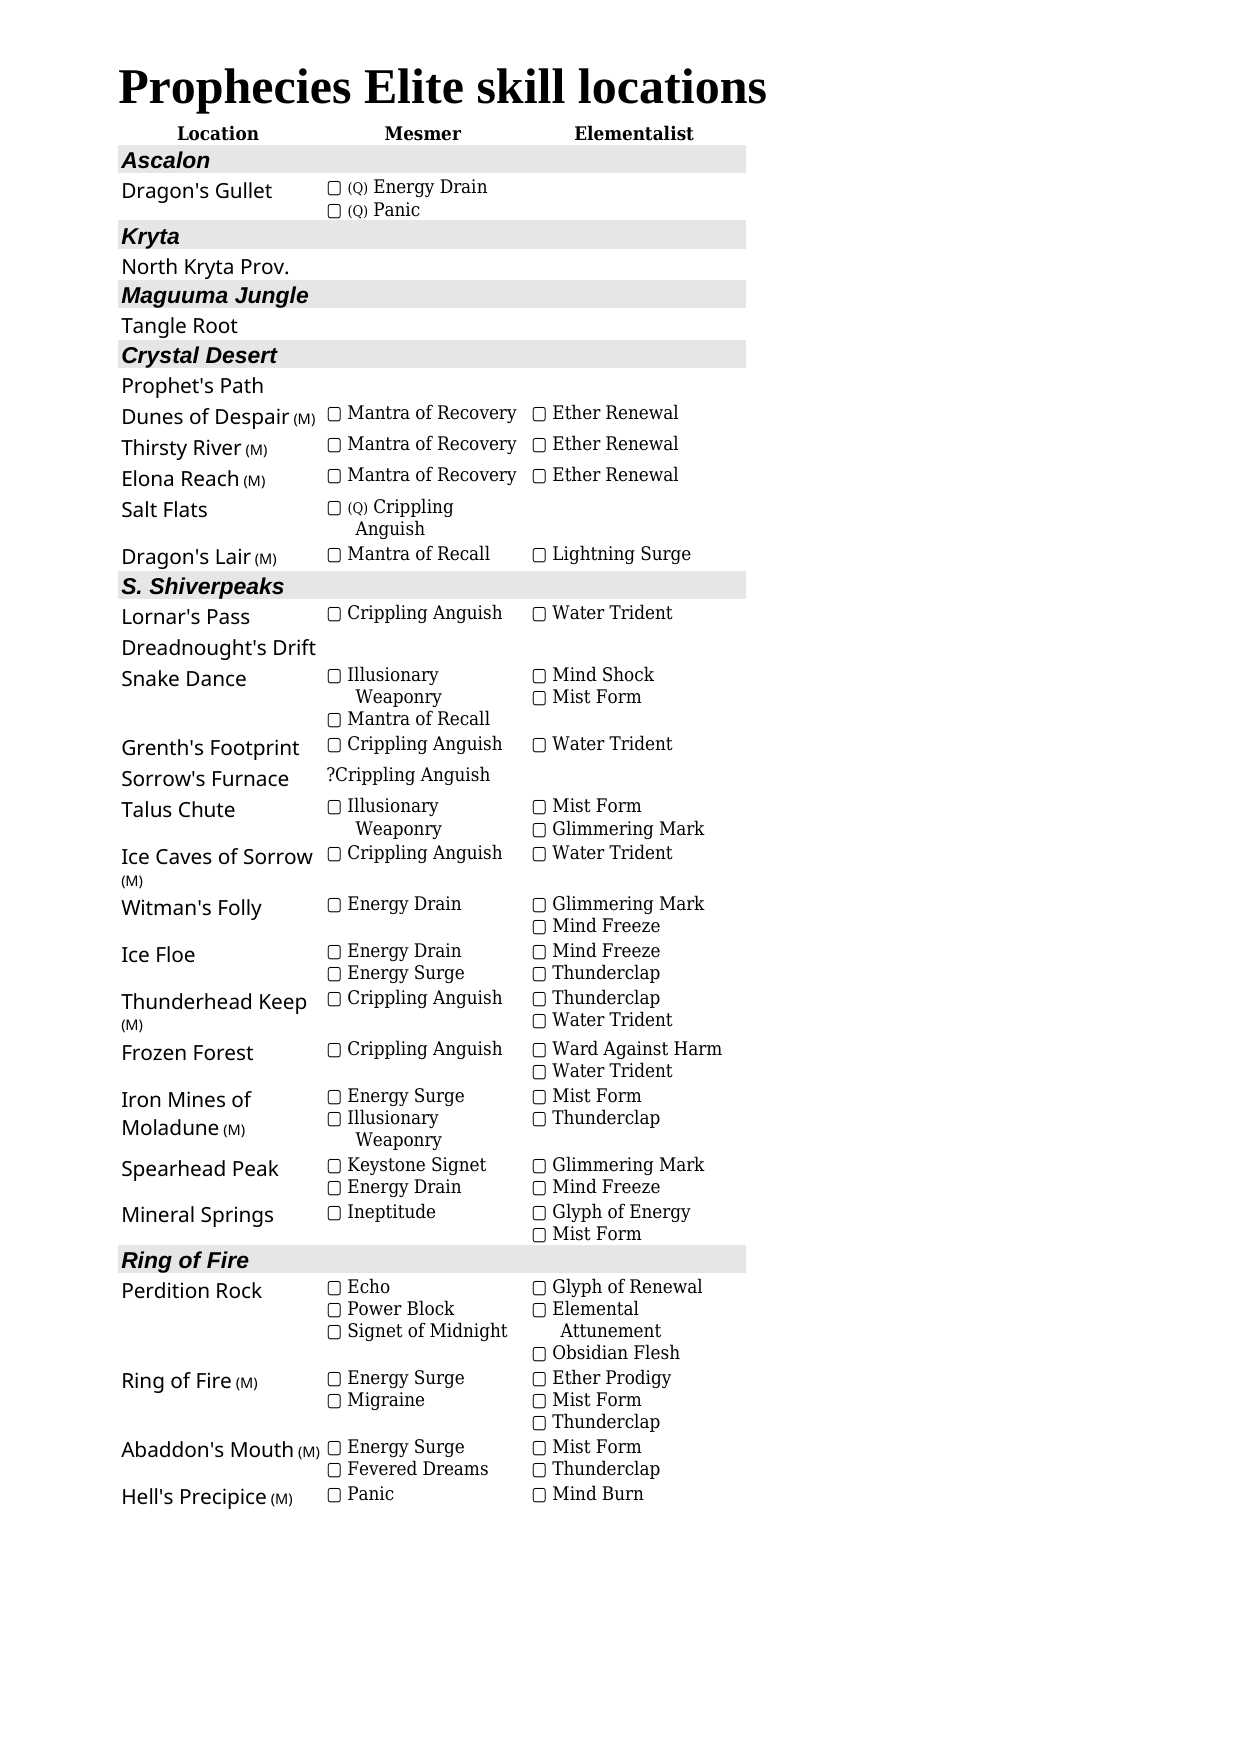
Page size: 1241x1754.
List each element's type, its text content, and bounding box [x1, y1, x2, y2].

table_cell ▢ Glimmering Mark ▢ Mind Freeze [528, 1151, 746, 1198]
table_cell [746, 399, 963, 430]
table_cell ▢ Lightning Surge [528, 540, 746, 571]
table_cell Thunderhead Keep (M) [118, 984, 323, 1035]
table_cell ▢ Mist Form ▢ Thunderclap [528, 1082, 746, 1151]
table_cell [746, 430, 963, 461]
table_cell ▢ Energy Surge ▢ Fevered Dreams [323, 1433, 528, 1479]
table_cell [323, 1245, 528, 1273]
table_cell ▢ Crippling Anguish [323, 1035, 528, 1082]
table_cell ▢ Mantra of Recovery [323, 461, 528, 493]
table_cell [323, 630, 528, 661]
table_cell [963, 220, 1181, 249]
table_cell [746, 599, 963, 630]
table_cell ▢ Keystone Signet ▢ Energy Drain [323, 1151, 528, 1198]
table_cell ▢ Ether Renewal [528, 399, 746, 430]
table_cell Talus Chute [118, 793, 323, 839]
table_cell ▢ Ether Renewal [528, 430, 746, 461]
table_cell [746, 1364, 963, 1433]
table_cell ▢ Panic [323, 1480, 528, 1511]
table_cell [746, 1433, 963, 1479]
table_cell [963, 174, 1181, 220]
table_cell Kryta [118, 220, 323, 249]
table_cell [528, 761, 746, 792]
table_cell S. Shiverpeaks [118, 571, 323, 599]
table_cell [746, 793, 963, 839]
table_cell [528, 309, 746, 339]
table_cell [746, 571, 963, 599]
table_cell [528, 220, 746, 249]
table_cell [746, 1151, 963, 1198]
table_cell [746, 984, 963, 1035]
table_cell ▢ Crippling Anguish [323, 839, 528, 890]
table_cell Dragon's Gullet [118, 174, 323, 220]
table_cell [746, 1245, 963, 1273]
table_cell [963, 493, 1181, 539]
table_cell [963, 661, 1181, 730]
table_cell ▢ (Q) Energy Drain ▢ (Q) Panic [323, 174, 528, 220]
table_cell Perdition Rock [118, 1273, 323, 1364]
table_cell [746, 1082, 963, 1151]
table_cell Dreadnought's Drift [118, 630, 323, 661]
table_cell Frozen Forest [118, 1035, 323, 1082]
table_cell ▢ Energy Drain ▢ Energy Surge [323, 937, 528, 984]
table_cell Hell's Precipice (M) [118, 1480, 323, 1511]
table_cell ▢ Illusionary Weaponry ▢ Mantra of Recall [323, 661, 528, 730]
table_cell [528, 1245, 746, 1273]
table_header Mesmer [323, 120, 528, 145]
table_cell [528, 368, 746, 399]
table_cell Spearhead Peak [118, 1151, 323, 1198]
table_cell [963, 793, 1181, 839]
table_cell [746, 1480, 963, 1511]
table_cell Snake Dance [118, 661, 323, 730]
table_cell [963, 730, 1181, 761]
table_cell Sorrow's Furnace [118, 761, 323, 792]
table_cell ▢ Glyph of Energy ▢ Mist Form [528, 1198, 746, 1244]
table_cell [746, 461, 963, 493]
table_cell [746, 368, 963, 399]
table_cell ▢ Ether Prodigy ▢ Mist Form ▢ Thunderclap [528, 1364, 746, 1433]
table_cell [963, 368, 1181, 399]
table_cell [963, 145, 1181, 173]
table_cell [528, 145, 746, 173]
table_cell Grenth's Footprint [118, 730, 323, 761]
table_cell [963, 461, 1181, 493]
table_cell [963, 1273, 1181, 1364]
table_cell ▢ Mind Shock ▢ Mist Form [528, 661, 746, 730]
table_cell Abaddon's Mouth (M) [118, 1433, 323, 1479]
table_cell [528, 630, 746, 661]
table_cell [963, 309, 1181, 339]
table_cell [528, 280, 746, 308]
table_cell Maguuma Jungle [118, 280, 323, 308]
table_cell ▢ Crippling Anguish [323, 730, 528, 761]
table_cell ▢ Mind Freeze ▢ Thunderclap [528, 937, 746, 984]
table_cell ▢ Ward Against Harm ▢ Water Trident [528, 1035, 746, 1082]
table_header [963, 120, 1181, 145]
table_cell ▢ Crippling Anguish [323, 984, 528, 1035]
table_cell [963, 1151, 1181, 1198]
table_cell [746, 1198, 963, 1244]
table_cell ?Crippling Anguish [323, 761, 528, 792]
table_cell [528, 249, 746, 280]
table_cell ▢ Water Trident [528, 730, 746, 761]
table_cell Ascalon [118, 145, 323, 173]
table_cell [963, 1433, 1181, 1479]
table_cell ▢ Mantra of Recovery [323, 399, 528, 430]
table_cell [963, 540, 1181, 571]
table_cell ▢ Energy Drain [323, 890, 528, 937]
table_cell ▢ Glyph of Renewal ▢ Elemental Attunement ▢ Obsidian Flesh [528, 1273, 746, 1364]
table_cell Ice Caves of Sorrow (M) [118, 839, 323, 890]
table_cell ▢ Mist Form ▢ Thunderclap [528, 1433, 746, 1479]
table_cell ▢ Water Trident [528, 839, 746, 890]
table_header Location [118, 120, 323, 145]
table_cell [746, 540, 963, 571]
table_cell [963, 599, 1181, 630]
table_cell ▢ Glimmering Mark ▢ Mind Freeze [528, 890, 746, 937]
table_cell [746, 839, 963, 890]
table_cell Prophet's Path [118, 368, 323, 399]
table_cell [963, 761, 1181, 792]
table_cell [963, 1245, 1181, 1273]
table_header [746, 120, 963, 145]
table_cell Thirsty River (M) [118, 430, 323, 461]
table_cell North Kryta Prov. [118, 249, 323, 280]
table_cell [746, 220, 963, 249]
table_cell ▢ Echo ▢ Power Block ▢ Signet of Midnight [323, 1273, 528, 1364]
table_cell [746, 661, 963, 730]
table_cell [963, 630, 1181, 661]
table_cell [746, 280, 963, 308]
table_cell [746, 761, 963, 792]
table_cell [746, 1035, 963, 1082]
table_cell ▢ Mind Burn [528, 1480, 746, 1511]
table_cell ▢ (Q) Crippling Anguish [323, 493, 528, 539]
table_cell ▢ Mantra of Recall [323, 540, 528, 571]
table_cell [963, 1364, 1181, 1433]
table_cell Crystal Desert [118, 340, 323, 368]
table_cell [963, 984, 1181, 1035]
table_cell ▢ Ether Renewal [528, 461, 746, 493]
table_cell [746, 1273, 963, 1364]
table_cell [963, 937, 1181, 984]
table_cell Mineral Springs [118, 1198, 323, 1244]
table_cell [323, 220, 528, 249]
table_cell [746, 890, 963, 937]
table_cell [323, 340, 528, 368]
table_cell [323, 145, 528, 173]
table_cell [323, 309, 528, 339]
table_cell [528, 174, 746, 220]
table_cell ▢ Mist Form ▢ Glimmering Mark [528, 793, 746, 839]
table_header Elementalist [528, 120, 746, 145]
table_cell [963, 839, 1181, 890]
table_cell Ring of Fire (M) [118, 1364, 323, 1433]
table_cell [746, 493, 963, 539]
table_cell [528, 571, 746, 599]
table_cell [323, 368, 528, 399]
table_cell [746, 249, 963, 280]
table_cell [963, 280, 1181, 308]
table_cell ▢ Ineptitude [323, 1198, 528, 1244]
table_cell [963, 1198, 1181, 1244]
table_cell [963, 890, 1181, 937]
subtitle Prophecies Elite skill locations [118, 59, 1181, 114]
table_cell [963, 1082, 1181, 1151]
table_cell [963, 1480, 1181, 1511]
table_cell Dragon's Lair (M) [118, 540, 323, 571]
table_cell ▢ Energy Surge ▢ Illusionary Weaponry [323, 1082, 528, 1151]
table_cell [963, 340, 1181, 368]
table_cell [528, 493, 746, 539]
table_cell [746, 730, 963, 761]
table_cell Lornar's Pass [118, 599, 323, 630]
table_cell [323, 249, 528, 280]
table_cell [746, 309, 963, 339]
table_cell Elona Reach (M) [118, 461, 323, 493]
table_cell [746, 937, 963, 984]
table_cell [323, 280, 528, 308]
table_cell ▢ Energy Surge ▢ Migraine [323, 1364, 528, 1433]
table_cell ▢ Crippling Anguish [323, 599, 528, 630]
table_cell [746, 174, 963, 220]
table_cell [528, 340, 746, 368]
table_cell Tangle Root [118, 309, 323, 339]
table_cell [323, 571, 528, 599]
table_cell [746, 145, 963, 173]
table_cell ▢ Mantra of Recovery [323, 430, 528, 461]
table_cell ▢ Water Trident [528, 599, 746, 630]
table_cell [963, 571, 1181, 599]
table_cell [746, 340, 963, 368]
table_cell ▢ Illusionary Weaponry [323, 793, 528, 839]
table_cell [963, 1035, 1181, 1082]
table_cell Witman's Folly [118, 890, 323, 937]
table_cell ▢ Thunderclap ▢ Water Trident [528, 984, 746, 1035]
table_cell Ring of Fire [118, 1245, 323, 1273]
table_cell Dunes of Despair (M) [118, 399, 323, 430]
table_cell [963, 430, 1181, 461]
table_cell [746, 630, 963, 661]
table_cell Salt Flats [118, 493, 323, 539]
table_cell Iron Mines of Moladune (M) [118, 1082, 323, 1151]
table_cell [963, 399, 1181, 430]
table_cell [963, 249, 1181, 280]
table_cell Ice Floe [118, 937, 323, 984]
